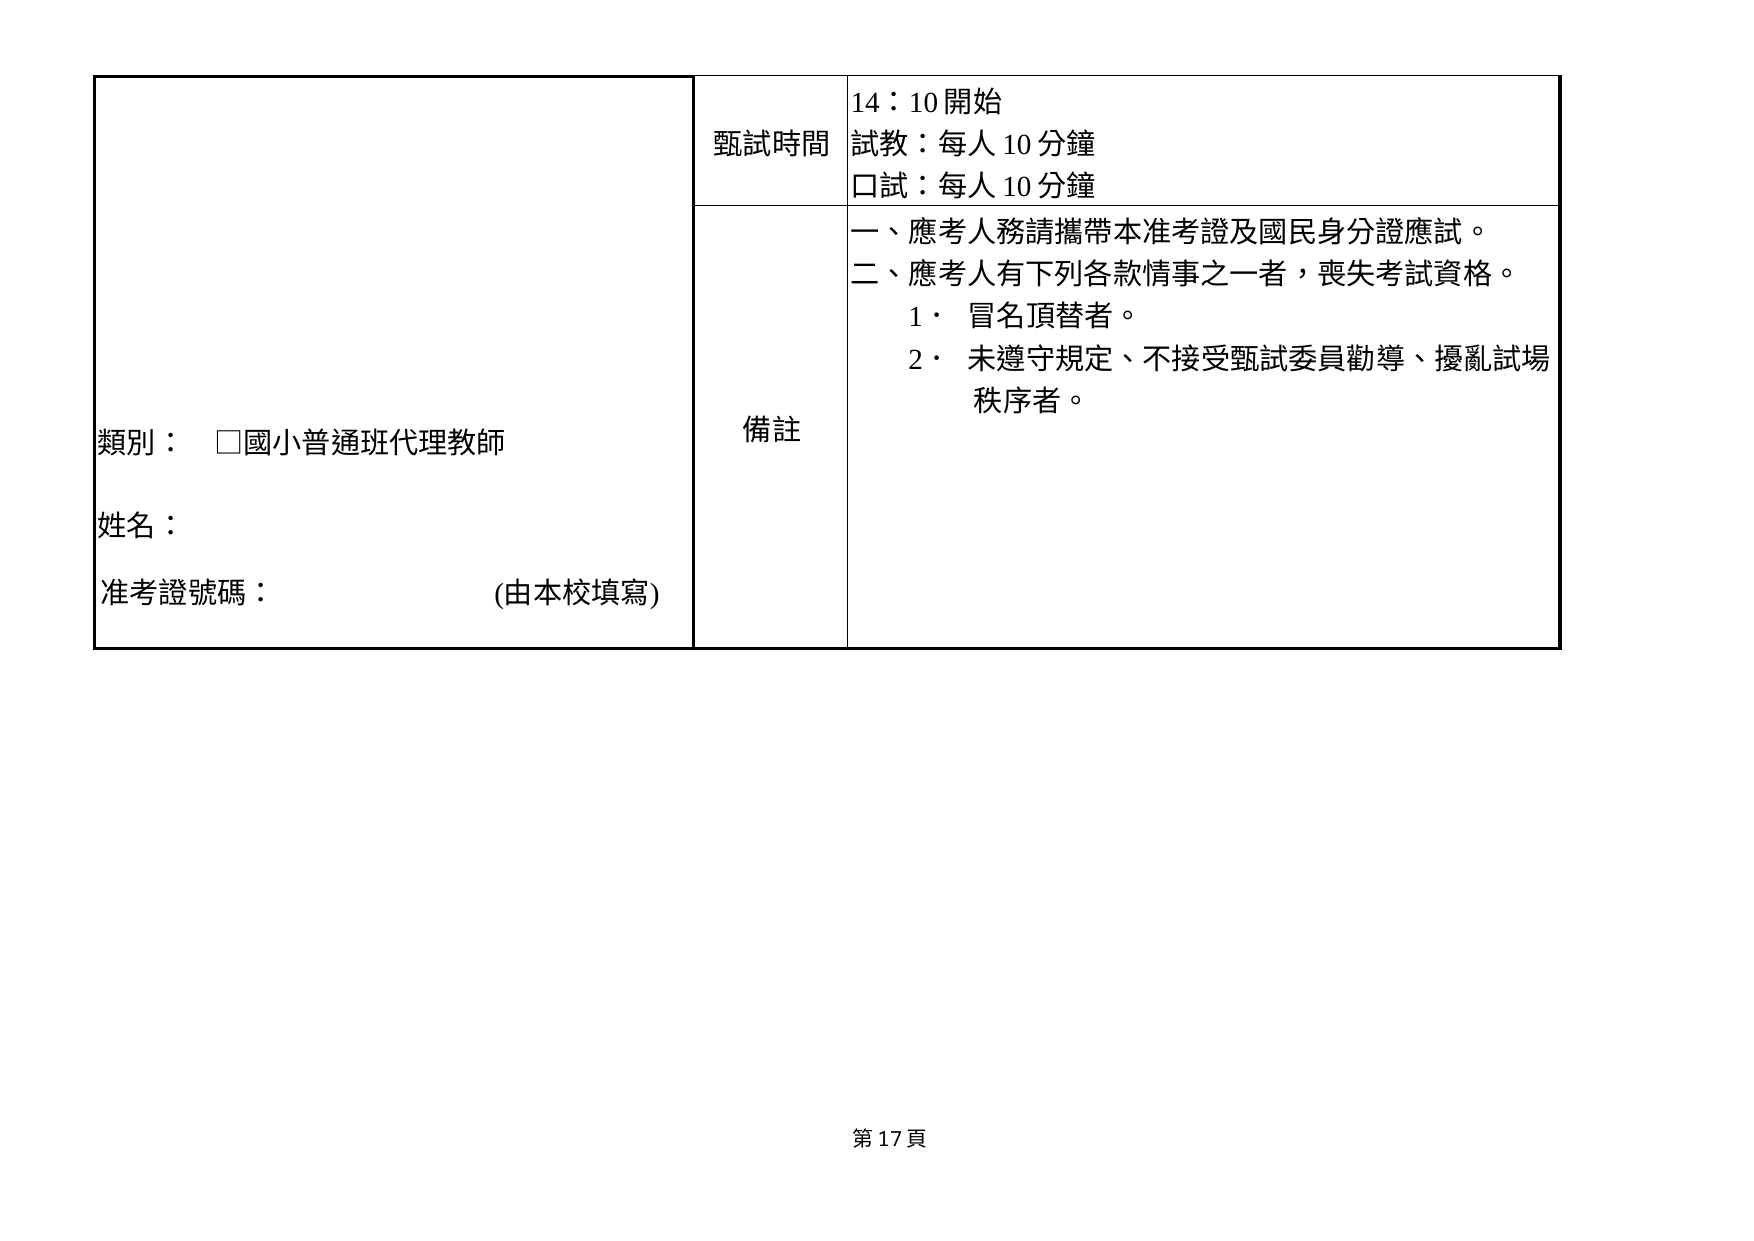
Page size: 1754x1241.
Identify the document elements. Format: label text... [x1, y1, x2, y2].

table_cell 甄試時間 [695, 76, 847, 205]
table_cell 14：10開始 試教：每人10分鐘 口試：每人10分鐘 [848, 76, 1558, 205]
table_cell 一、應考人務請攜帶本准考證及國民身分證應試。 二、應考人有下列各款情事之一者，喪失考試資格。 冒名頂替者。 未遵守規定、不接受甄試委員勸導、擾亂試場 秩序者。 [848, 206, 1558, 647]
table_header 類別： □國小普通班代理教師 姓名： 准考證號碼： (由本校填寫) [96, 78, 692, 647]
table_cell 備註 [695, 206, 847, 647]
